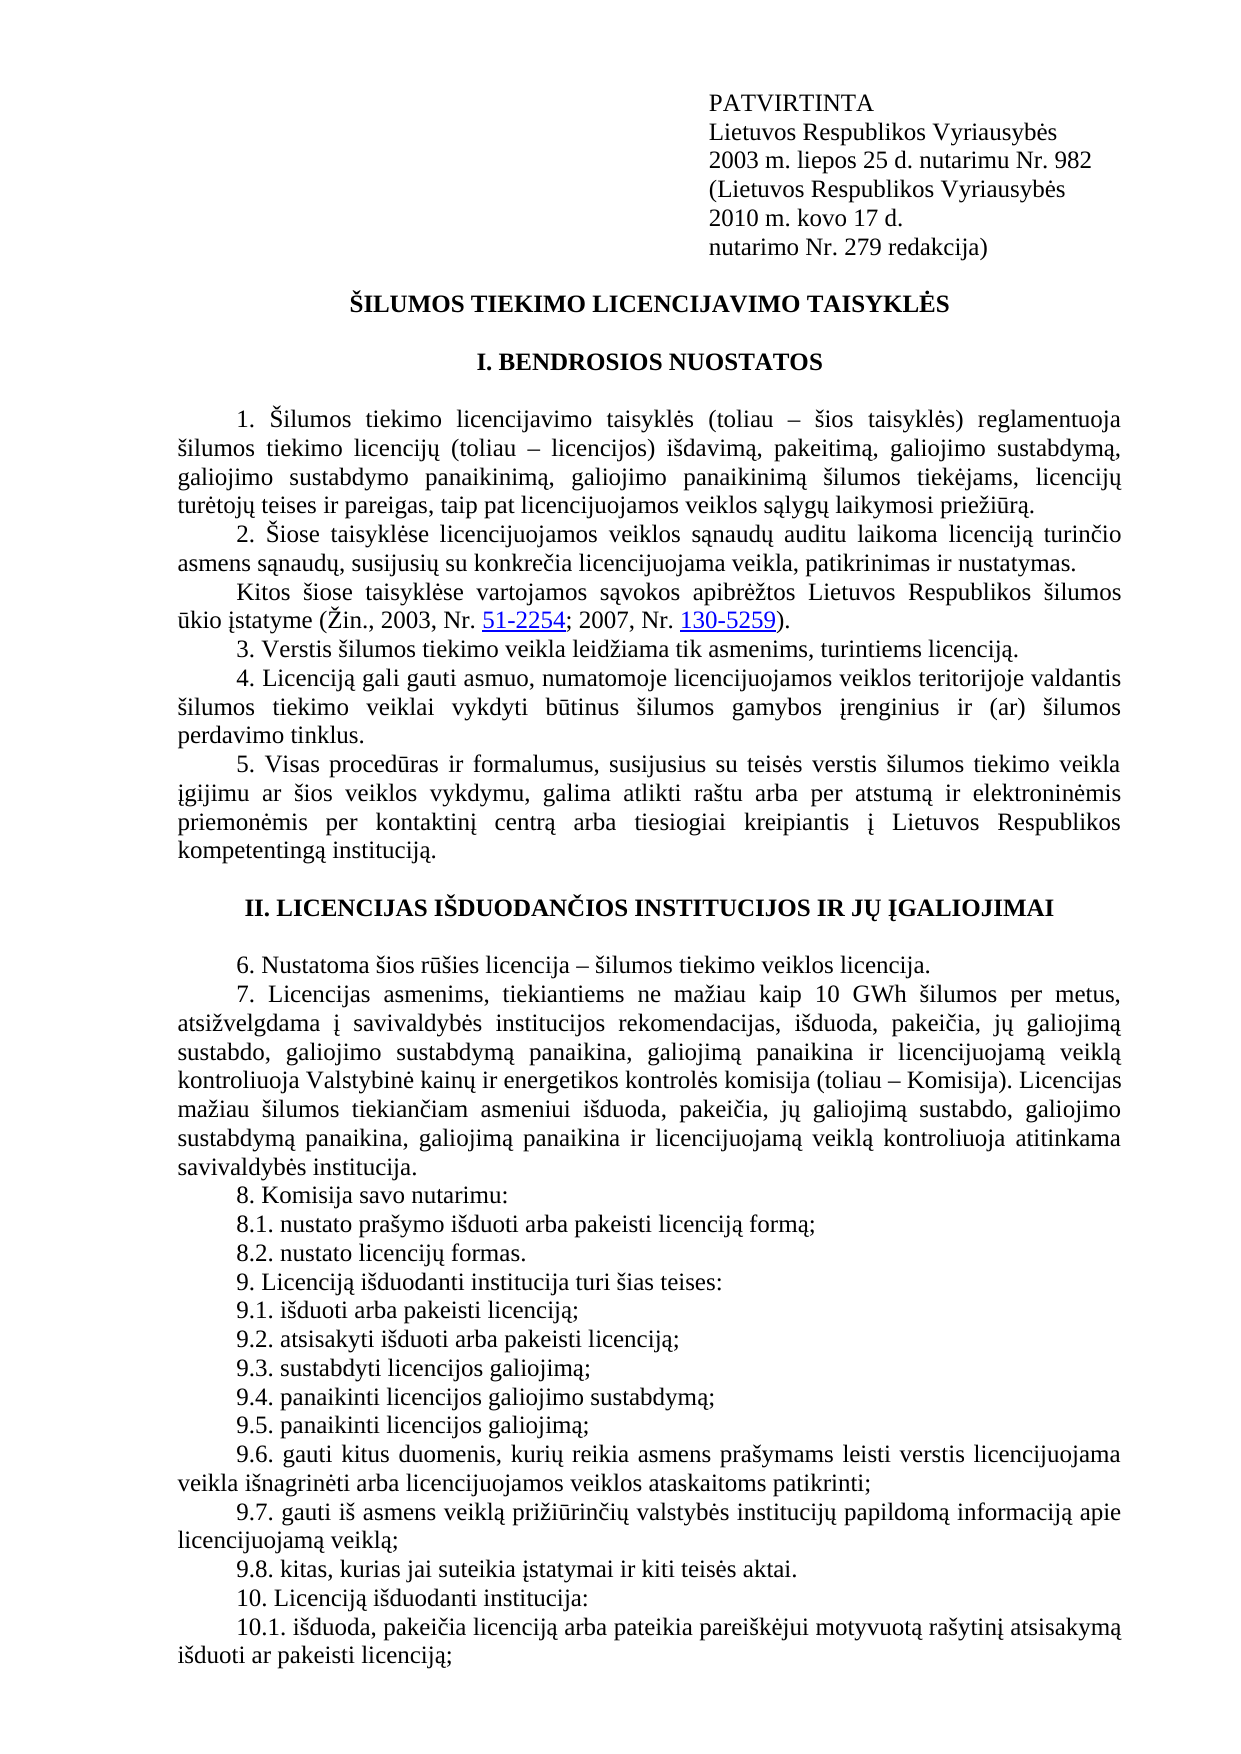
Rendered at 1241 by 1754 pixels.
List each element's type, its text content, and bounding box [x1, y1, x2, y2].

text 8.1. nustato prašymo išduoti arba pakeisti licenciją formą; [177, 1209, 1122, 1238]
text 9.7. gauti iš asmens veiklą prižiūrinčių valstybės institucijų papildomą informaciją apie licencijuojamą veiklą; [177, 1497, 1122, 1554]
text 9.4. panaikinti licencijos galiojimo sustabdymą; [177, 1382, 1122, 1410]
text 10. Licenciją išduodanti institucija: [177, 1583, 1122, 1612]
text Kitos šiose taisyklėse vartojamos sąvokos apibrėžtos Lietuvos Respublikos šilumos ūkio įstatyme (Žin., 2003, Nr. 51-2254; 2007, Nr. 130-5259). [177, 577, 1122, 634]
text 7. Licencijas asmenims, tiekiantiems ne mažiau kaip 10 GWh šilumos per metus, atsižvelgdama į savivaldybės institucijos rekomendacijas, išduoda, pakeičia, jų galiojimą sustabdo, galiojimo sustabdymą panaikina, galiojimą panaikina ir licencijuojamą veiklą kontroliuoja Valstybinė kainų ir energetikos kontrolės komisija (toliau – Komisija). Licencijas mažiau šilumos tiekiančiam asmeniui išduoda, pakeičia, jų galiojimą sustabdo, galiojimo sustabdymą panaikina, galiojimą panaikina ir licencijuojamą veiklą kontroliuoja atitinkama savivaldybės institucija. [177, 979, 1122, 1180]
text 2003 m. liepos 25 d. nutarimu Nr. 982 [177, 145, 1122, 174]
text Lietuvos Respublikos Vyriausybės [177, 117, 1122, 145]
text Patvirtinta [177, 88, 1122, 117]
text 2. Šiose taisyklėse licencijuojamos veiklos sąnaudų auditu laikoma licenciją turinčio asmens sąnaudų, susijusių su konkrečia licencijuojama veikla, patikrinimas ir nustatymas. [177, 519, 1122, 577]
text 2010 m. kovo 17 d. [177, 203, 1122, 232]
text 9. Licenciją išduodanti institucija turi šias teises: [177, 1267, 1122, 1295]
text II. Licencijas išduodančios institucijos ir jų įgaliojimai [177, 893, 1122, 922]
text 6. Nustatoma šios rūšies licencija – šilumos tiekimo veiklos licencija. [177, 950, 1122, 979]
text I. BENDROSIOS NUOSTATOS [177, 347, 1122, 375]
text 3. Verstis šilumos tiekimo veikla leidžiama tik asmenims, turintiems licenciją. [177, 634, 1122, 663]
text 4. Licenciją gali gauti asmuo, numatomoje licencijuojamos veiklos teritorijoje valdantis šilumos tiekimo veiklai vykdyti būtinus šilumos gamybos įrenginius ir (ar) šilumos perdavimo tinklus. [177, 663, 1122, 749]
text 9.5. panaikinti licencijos galiojimą; [177, 1410, 1122, 1439]
text 5. Visas procedūras ir formalumus, susijusius su teisės verstis šilumos tiekimo veikla įgijimu ar šios veiklos vykdymu, galima atlikti raštu arba per atstumą ir elektroninėmis priemonėmis per kontaktinį centrą arba tiesiogiai kreipiantis į Lietuvos Respublikos kompetentingą instituciją. [177, 749, 1122, 864]
text 9.2. atsisakyti išduoti arba pakeisti licenciją; [177, 1324, 1122, 1353]
text 9.6. gauti kitus duomenis, kurių reikia asmens prašymams leisti verstis licencijuojama veikla išnagrinėti arba licencijuojamos veiklos ataskaitoms patikrinti; [177, 1439, 1122, 1497]
text 1. Šilumos tiekimo licencijavimo taisyklės (toliau – šios taisyklės) reglamentuoja šilumos tiekimo licencijų (toliau – licencijos) išdavimą, pakeitimą, galiojimo sustabdymą, galiojimo sustabdymo panaikinimą, galiojimo panaikinimą šilumos tiekėjams, licencijų turėtojų teises ir pareigas, taip pat licencijuojamos veiklos sąlygų laikymosi priežiūrą. [177, 404, 1122, 519]
text nutarimo Nr. 279 redakcija) [177, 232, 1122, 260]
text 8. Komisija savo nutarimu: [177, 1180, 1122, 1209]
text (Lietuvos Respublikos Vyriausybės [177, 174, 1122, 203]
text ŠILUMOS TIEKIMO LICENCIJAVIMO TAISYKLĖS [177, 289, 1122, 318]
text 9.1. išduoti arba pakeisti licenciją; [177, 1295, 1122, 1324]
text 9.3. sustabdyti licencijos galiojimą; [177, 1353, 1122, 1382]
text 9.8. kitas, kurias jai suteikia įstatymai ir kiti teisės aktai. [177, 1554, 1122, 1583]
text 8.2. nustato licencijų formas. [177, 1238, 1122, 1267]
text 10.1. išduoda, pakeičia licenciją arba pateikia pareiškėjui motyvuotą rašytinį atsisakymą išduoti ar pakeisti licenciją; [177, 1612, 1122, 1669]
